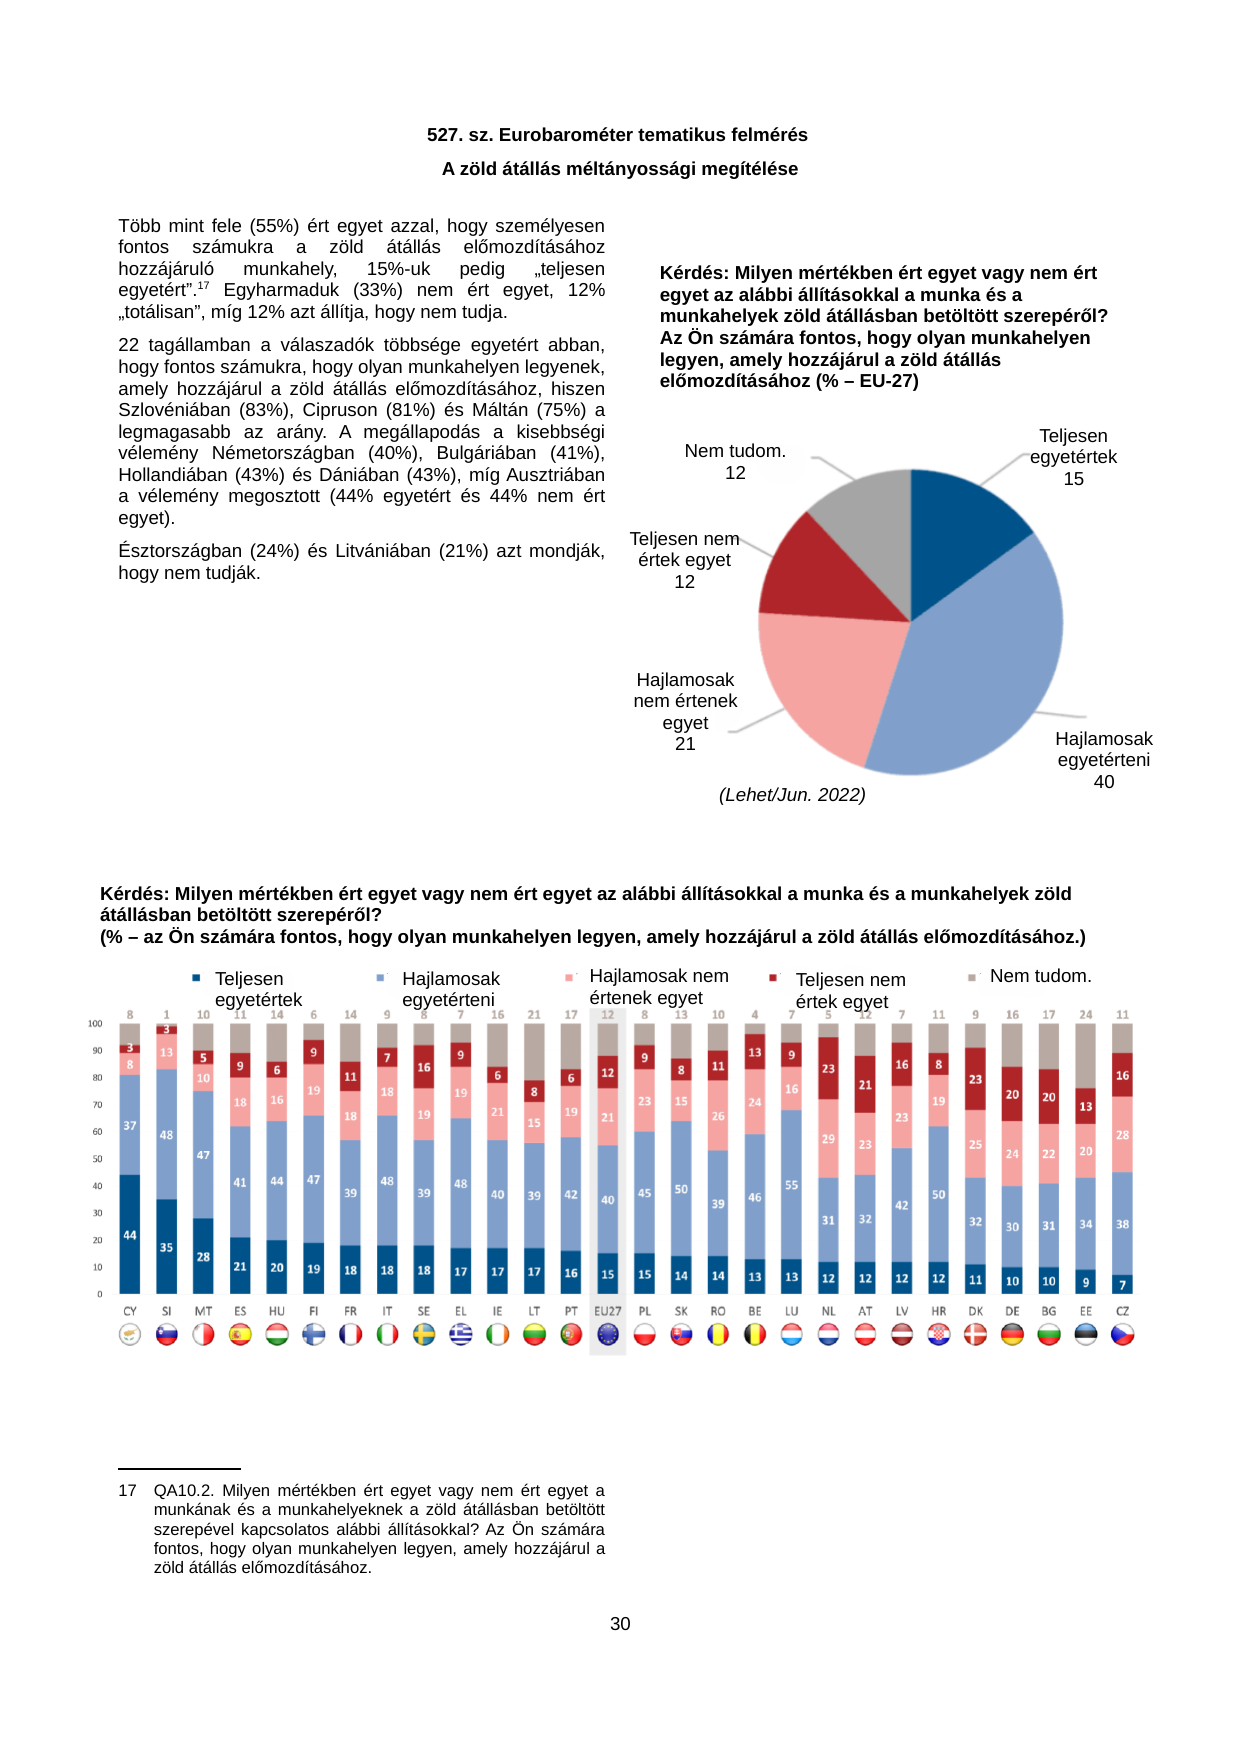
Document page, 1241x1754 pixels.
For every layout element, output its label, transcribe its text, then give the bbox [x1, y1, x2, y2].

picture [86, 962, 1140, 1356]
text 22 tagállamban a válaszadók többsége egyetért abban, hogy fontos számukra, hogy olyan munkahelyen legyenek, amely hozzájárul a zöld átállás előmozdításához, hiszen Szlovéniában (83%), Cipruson (81%) és Máltán (75%) a legmagasabb az arány. A megállapodás a kisebbségi vélemény Németországban (40%), Bulgáriában (41%), Hollandiában (43%) és Dániában (43%), míg Ausztriában a vélemény megosztott (44% egyetért és 44% nem ért egyet). [118, 334, 605, 528]
text QA10.2. Milyen mértékben ért egyet vagy nem ért egyet a munkának és a munkahelyeknek a zöld átállásban betöltött szerepével kapcsolatos alábbi állításokkal? Az Ön számára fontos, hogy olyan munkahelyen legyen, amely hozzájárul a zöld átállás előmozdításához. [118, 1481, 605, 1577]
text Észtországban (24%) és Litvániában (21%) azt mondják, hogy nem tudják. [118, 540, 605, 583]
text Több mint fele (55%) ért egyet azzal, hogy személyesen fontos számukra a zöld átállás előmozdításához hozzájáruló munkahely, 15%-uk pedig „teljesen egyetért”. Egyharmaduk (33%) nem ért egyet, 12% „totálisan”, míg 12% azt állítja, hogy nem tudja. [118, 214, 605, 322]
picture [715, 445, 1089, 779]
